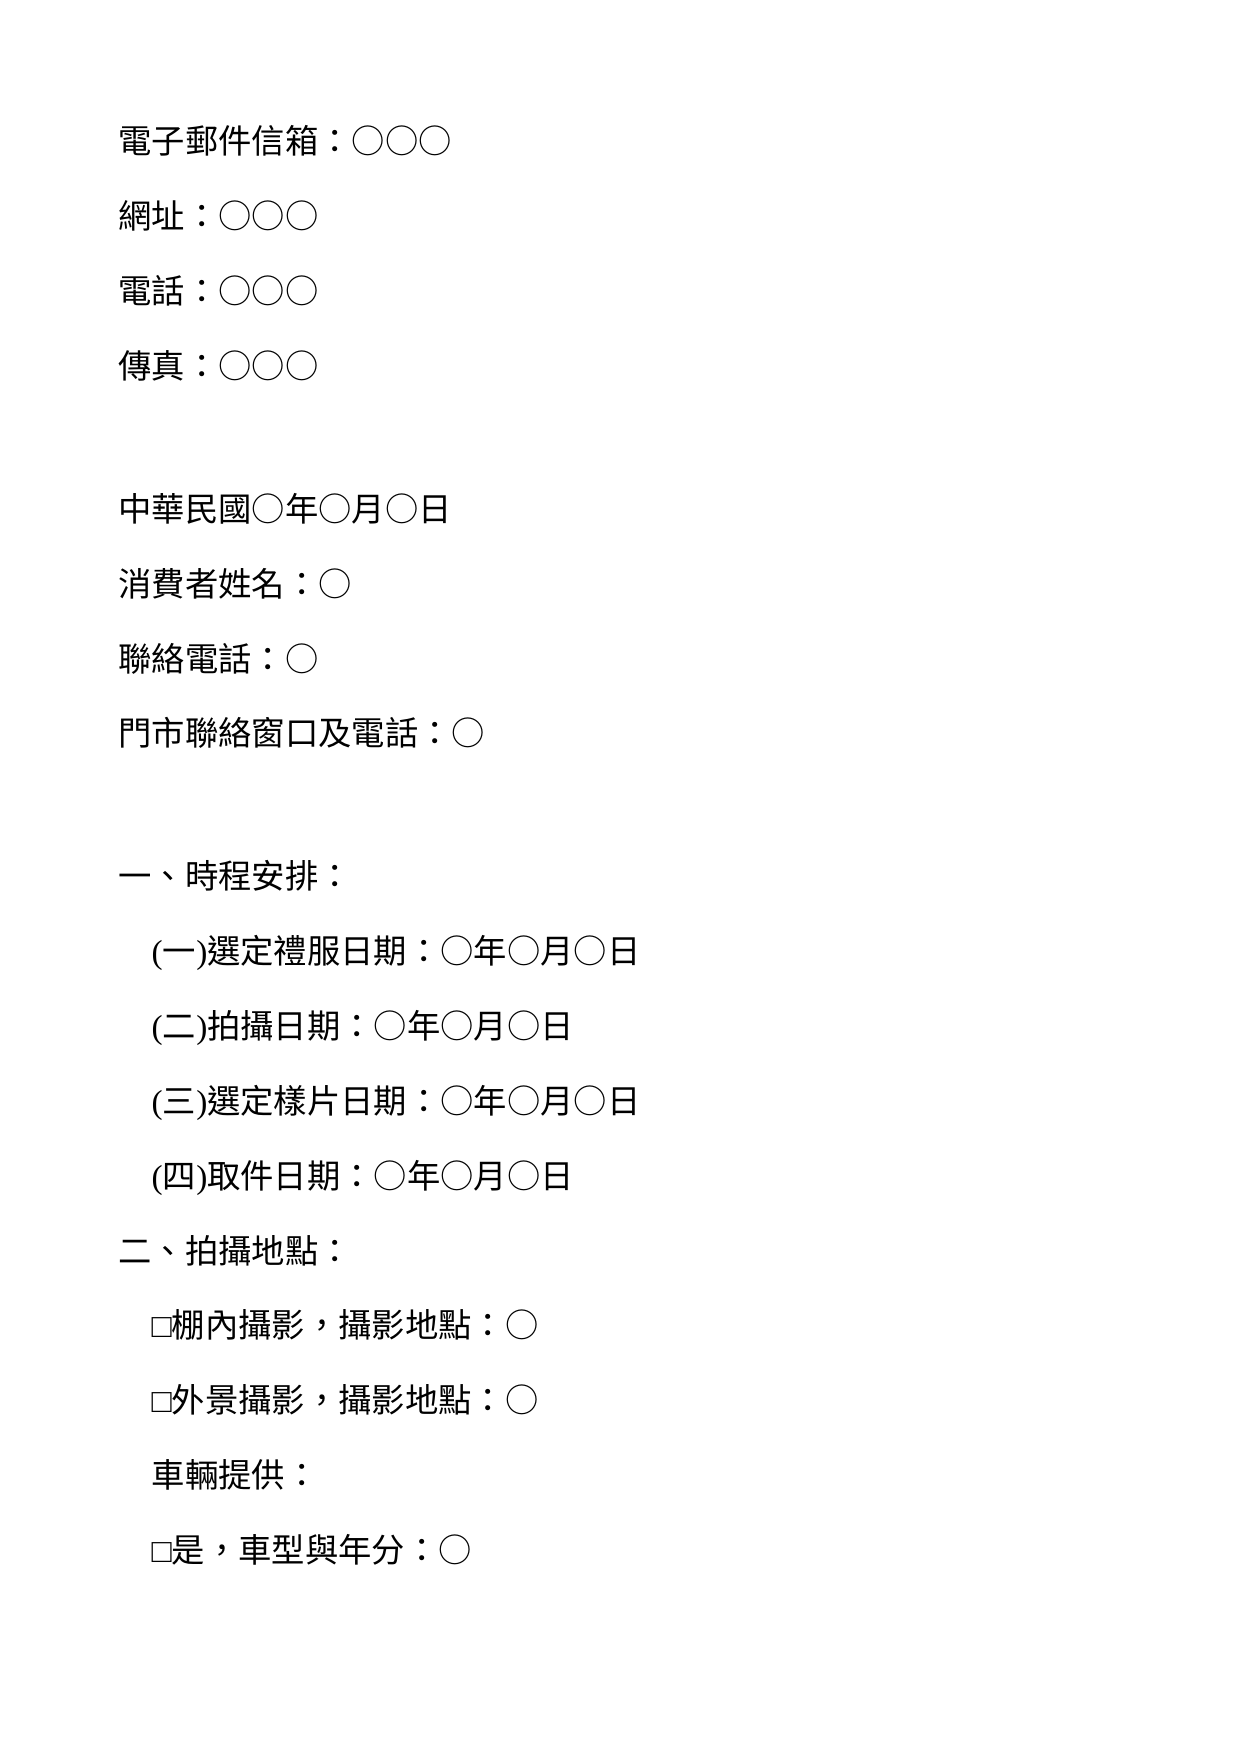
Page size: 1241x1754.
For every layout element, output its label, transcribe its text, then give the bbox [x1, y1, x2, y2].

text 消費者姓名：○ [118, 560, 1122, 606]
text (四)取件日期：○年○月○日 [118, 1152, 1122, 1198]
text (二)拍攝日期：○年○月○日 [118, 1003, 1122, 1048]
text (三)選定樣片日期：○年○月○日 [118, 1078, 1122, 1123]
text 傳真：○○○ [118, 343, 1122, 388]
text □外景攝影，攝影地點：○ [118, 1377, 1122, 1423]
text 車輛提供： [118, 1452, 1122, 1497]
text 聯絡電話：○ [118, 635, 1122, 681]
text 中華民國○年○月○日 [118, 486, 1122, 531]
text (一)選定禮服日期：○年○月○日 [118, 928, 1122, 973]
text 網址：○○○ [118, 193, 1122, 238]
text 門市聯絡窗口及電話：○ [118, 710, 1122, 756]
text □是，車型與年分：○ [118, 1527, 1122, 1572]
text 一、時程安排： [118, 853, 1122, 898]
text 電話：○○○ [118, 268, 1122, 313]
text □棚內攝影，攝影地點：○ [118, 1302, 1122, 1348]
text 二、拍攝地點： [118, 1227, 1122, 1273]
text 電子郵件信箱：○○○ [118, 118, 1122, 163]
